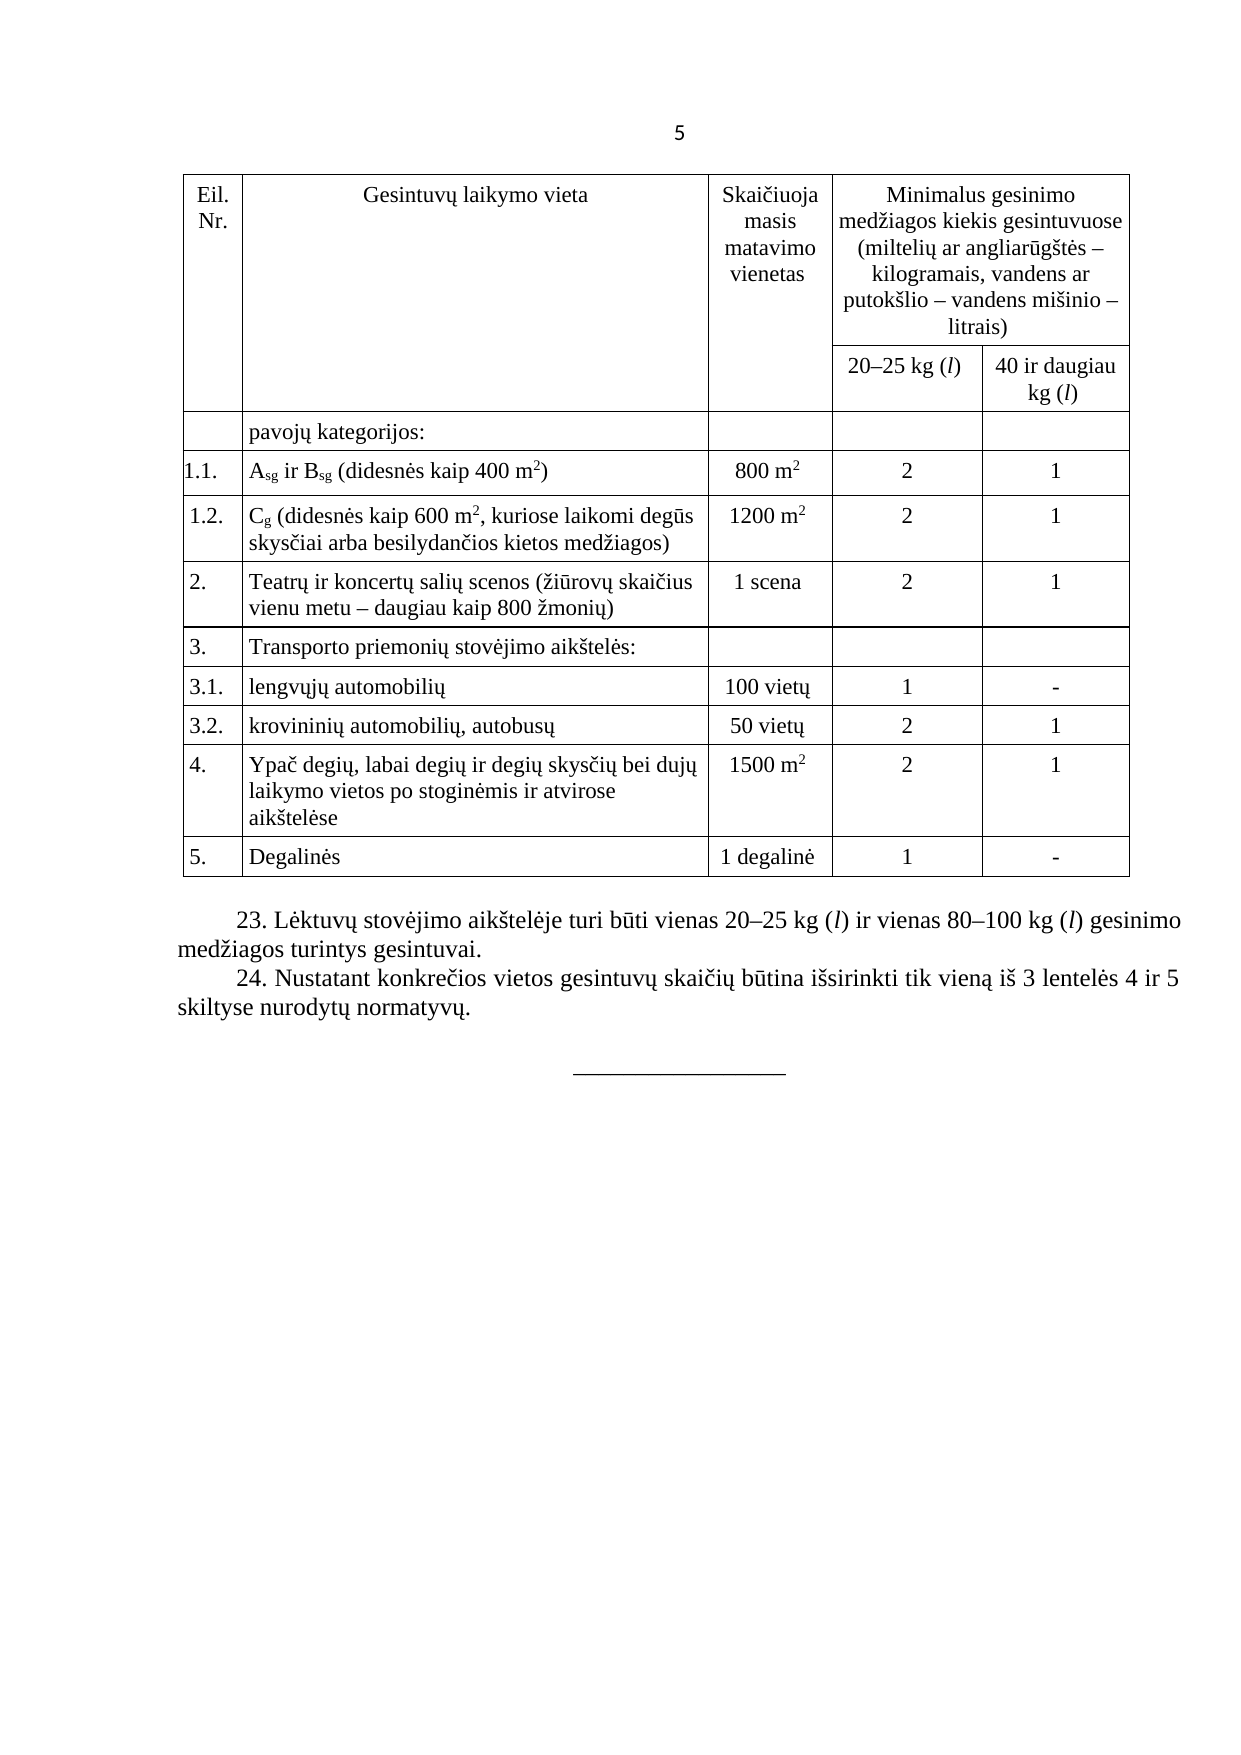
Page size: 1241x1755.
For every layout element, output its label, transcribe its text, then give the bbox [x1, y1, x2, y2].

table_cell pavojų kategorijos: [243, 412, 708, 450]
table_cell 1.1. [184, 451, 242, 495]
table_cell 2 [833, 451, 982, 495]
table_cell 1500 m2 [709, 745, 832, 836]
table_cell [709, 628, 832, 666]
table_cell 1 degalinė [709, 837, 832, 876]
table_cell Transporto priemonių stovėjimo aikštelės: [243, 628, 708, 666]
table_cell [184, 412, 242, 450]
table_cell 1 [983, 745, 1129, 836]
table_cell 4. [184, 745, 242, 836]
table_header Skaičiuojamasis matavimo vienetas [709, 175, 832, 411]
table_cell 1.2. [184, 496, 242, 561]
table_cell 20–25 kg (l) [833, 346, 982, 411]
table_cell Asg ir Bsg (didesnės kaip 400 m2) [243, 451, 708, 495]
table_cell krovininių automobilių, autobusų [243, 706, 708, 744]
table_cell 3. [184, 628, 242, 666]
table_cell [709, 412, 832, 450]
text 24. Nustatant konkrečios vietos gesintuvų skaičių būtina išsirinkti tik vieną iš 3 lentelės 4 ir 5 skiltyse nurodytų normatyvų. [177, 963, 1181, 1020]
table_cell 1 [983, 496, 1129, 561]
table_cell [833, 412, 982, 450]
table_cell 1 [983, 706, 1129, 744]
table_cell 50 vietų [709, 706, 832, 744]
table_cell 100 vietų [709, 667, 832, 705]
table_cell 2 [833, 745, 982, 836]
table_cell Ypač degių, labai degių ir degių skysčių bei dujų laikymo vietos po stoginėmis ir atvirose aikštelėse [243, 745, 708, 836]
table_cell lengvųjų automobilių [243, 667, 708, 705]
table_cell - [983, 837, 1129, 876]
table_header Minimalus gesinimo medžiagos kiekis gesintuvuose (miltelių ar angliarūgštės – kilogramais, vandens ar putokšlio – vandens mišinio – litrais) [833, 175, 1129, 345]
table_cell 3.2. [184, 706, 242, 744]
table_cell [983, 628, 1129, 666]
table_cell 1 [833, 837, 982, 876]
table_cell 2 [833, 706, 982, 744]
table_header Gesintuvų laikymo vieta [243, 175, 708, 411]
text _________________ [177, 1049, 1181, 1078]
table_cell 1 scena [709, 562, 832, 626]
table_cell 800 m2 [709, 451, 832, 495]
table_cell 1 [983, 562, 1129, 626]
table_cell [833, 628, 982, 666]
table_cell 1 [983, 451, 1129, 495]
table_cell Degalinės [243, 837, 708, 876]
table_cell 5. [184, 837, 242, 876]
text 23. Lėktuvų stovėjimo aikštelėje turi būti vienas 20–25 kg (l) ir vienas 80–100 kg (l) gesinimo medžiagos turintys gesintuvai. [177, 905, 1181, 963]
table_header Eil. Nr. [184, 175, 242, 411]
table_cell 2 [833, 562, 982, 626]
table_cell - [983, 667, 1129, 705]
table_cell 40 ir daugiau kg (l) [983, 346, 1129, 411]
table_cell 2 [833, 496, 982, 561]
table_cell 2. [184, 562, 242, 626]
table_cell 1 [833, 667, 982, 705]
table_cell [983, 412, 1129, 450]
table_cell Teatrų ir koncertų salių scenos (žiūrovų skaičius vienu metu – daugiau kaip 800 žmonių) [243, 562, 708, 626]
table_cell 1200 m2 [709, 496, 832, 561]
table_cell 3.1. [184, 667, 242, 705]
table_cell Cg (didesnės kaip 600 m2, kuriose laikomi degūs skysčiai arba besilydančios kietos medžiagos) [243, 496, 708, 561]
